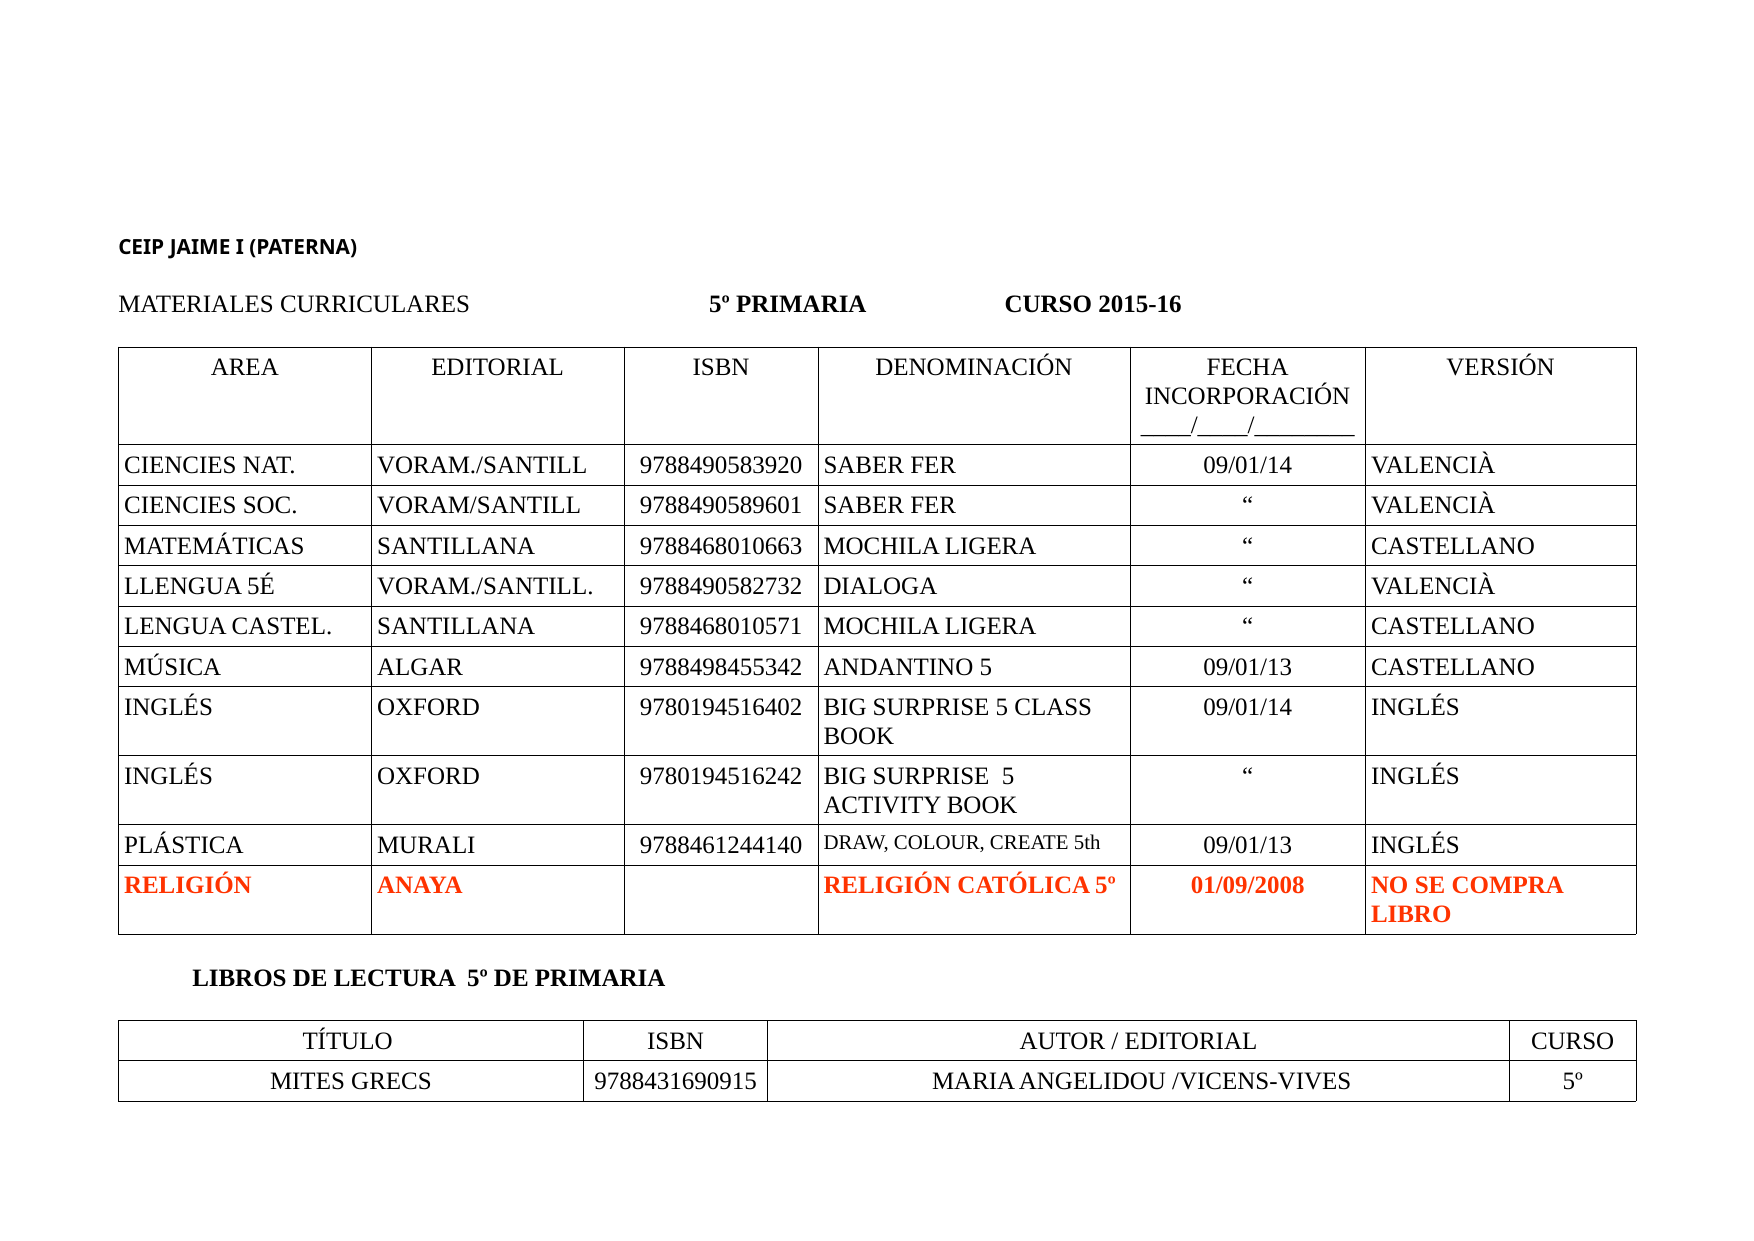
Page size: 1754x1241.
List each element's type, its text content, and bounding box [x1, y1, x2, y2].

table_cell INGLÉS [1366, 825, 1636, 865]
table_cell CIENCIES SOC. [119, 486, 371, 525]
table_cell 9780194516402 [625, 687, 818, 755]
table_cell 9788461244140 [625, 825, 818, 865]
table_cell “ [1131, 607, 1365, 646]
table_header FECHA INCORPORACIÓN ____/____/________ [1131, 348, 1365, 444]
table_cell “ [1131, 566, 1365, 606]
table_header CURSO [1510, 1021, 1636, 1060]
table_cell ANAYA [372, 866, 624, 934]
table_cell INGLÉS [1366, 756, 1636, 824]
table_cell NO SE COMPRA LIBRO [1366, 866, 1636, 934]
table_cell “ [1131, 526, 1365, 565]
table_cell RELIGIÓN [119, 866, 371, 934]
text LIBROS DE LECTURA 5º DE PRIMARIA [118, 963, 1636, 991]
table_cell 01/09/2008 [1131, 866, 1365, 934]
table_cell CIENCIES NAT. [119, 445, 371, 485]
table_cell VALENCIÀ [1366, 445, 1636, 485]
table_cell 9788490589601 [625, 486, 818, 525]
table_cell VALENCIÀ [1366, 486, 1636, 525]
table_cell CASTELLANO [1366, 526, 1636, 565]
table_cell [625, 866, 818, 934]
table_cell 9788468010663 [625, 526, 818, 565]
table_cell 9780194516242 [625, 756, 818, 824]
table_cell SABER FER [819, 445, 1130, 485]
table_cell MOCHILA LIGERA [819, 526, 1130, 565]
table_cell MATEMÁTICAS [119, 526, 371, 565]
table_cell BIG SURPRISE 5 CLASS BOOK [819, 687, 1130, 755]
table_header DENOMINACIÓN [819, 348, 1130, 444]
text MATERIALES CURRICULARES 5º PRIMARIA CURSO 2015-16 [118, 289, 1636, 318]
table_cell 9788431690915 [584, 1061, 767, 1101]
table_cell MURALI [372, 825, 624, 865]
table_cell MITES GRECS [119, 1061, 583, 1101]
table_header TÍTULO [119, 1021, 583, 1060]
table_cell SABER FER [819, 486, 1130, 525]
table_cell “ [1131, 756, 1365, 824]
table_cell 9788468010571 [625, 607, 818, 646]
table_cell 5º [1510, 1061, 1636, 1101]
table_cell INGLÉS [1366, 687, 1636, 755]
table_header AREA [119, 348, 371, 444]
table_cell INGLÉS [119, 756, 371, 824]
table_cell INGLÉS [119, 687, 371, 755]
table_cell SANTILLANA [372, 526, 624, 565]
table_cell VORAM./SANTILL [372, 445, 624, 485]
table_cell ANDANTINO 5 [819, 647, 1130, 686]
table_cell CASTELLANO [1366, 647, 1636, 686]
table_cell 01/09/13 [1131, 647, 1365, 686]
table_cell 01/09/14 [1131, 687, 1365, 755]
table_cell MARIA ANGELIDOU /VICENS-VIVES [768, 1061, 1509, 1101]
table_cell MÚSICA [119, 647, 371, 686]
table_cell BIG SURPRISE 5 ACTIVITY BOOK [819, 756, 1130, 824]
table_cell LENGUA CASTEL. [119, 607, 371, 646]
table_cell VORAM./SANTILL. [372, 566, 624, 606]
table_cell SANTILLANA [372, 607, 624, 646]
table_cell 9788490583920 [625, 445, 818, 485]
table_header AUTOR / EDITORIAL [768, 1021, 1509, 1060]
table_cell VALENCIÀ [1366, 566, 1636, 606]
table_cell 9788490582732 [625, 566, 818, 606]
table_cell OXFORD [372, 756, 624, 824]
table_cell LLENGUA 5É [119, 566, 371, 606]
table_cell MOCHILA LIGERA [819, 607, 1130, 646]
table_cell OXFORD [372, 687, 624, 755]
table_cell 9788498455342 [625, 647, 818, 686]
table_cell CASTELLANO [1366, 607, 1636, 646]
text CEIP JAIME I (PATERNA) [118, 232, 1636, 260]
table_cell 01/09/14 [1131, 445, 1365, 485]
table_header VERSIÓN [1366, 348, 1636, 444]
table_cell “ [1131, 486, 1365, 525]
table_cell VORAM/SANTILL [372, 486, 624, 525]
table_header EDITORIAL [372, 348, 624, 444]
table_cell ALGAR [372, 647, 624, 686]
table_cell PLÁSTICA [119, 825, 371, 865]
table_cell DIALOGA [819, 566, 1130, 606]
table_header ISBN [625, 348, 818, 444]
table_cell DRAW, COLOUR, CREATE 5th [819, 825, 1130, 865]
table_cell 01/09/13 [1131, 825, 1365, 865]
table_cell RELIGIÓN CATÓLICA 5º [819, 866, 1130, 934]
table_header ISBN [584, 1021, 767, 1060]
